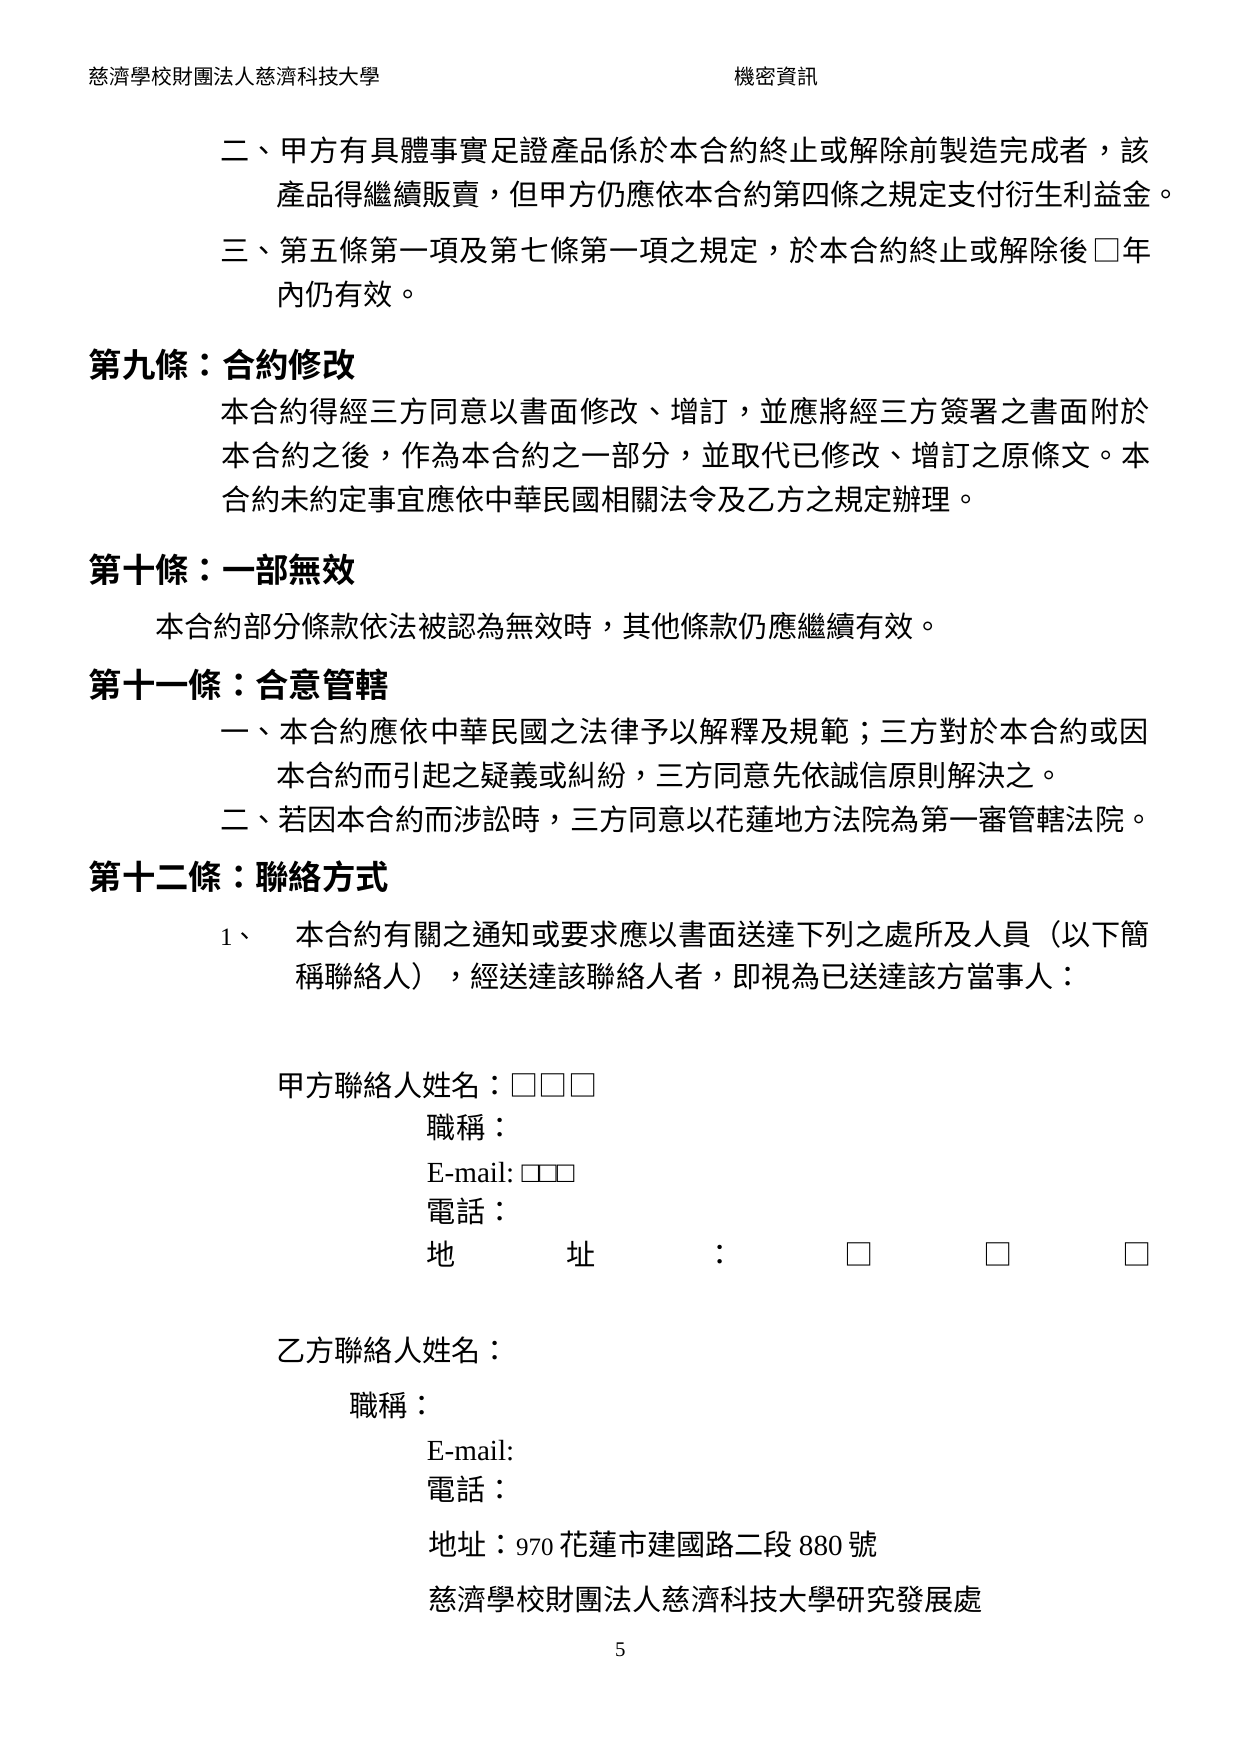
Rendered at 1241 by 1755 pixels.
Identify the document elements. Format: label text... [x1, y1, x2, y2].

text 職稱： [257, 1383, 1152, 1425]
text 三、第五條第一項及第七條第一項之規定，於本合約終止或解除後□年內仍有效。 [220, 226, 1152, 314]
text 一、本合約應依中華民國之法律予以解釋及規範；三方對於本合約或因本合約而引起之疑義或糾紛，三方同意先依誠信原則解決之。 [220, 707, 1152, 794]
text E-mail: [258, 1425, 1152, 1467]
text 地址：970 花蓮市建國路二段880號 [428, 1521, 1152, 1564]
text 二、若因本合約而涉訟時，三方同意以花蓮地方法院為第一審管轄法院。 [220, 794, 1152, 838]
text E-mail: □□□ [258, 1147, 1152, 1189]
text 職稱： [258, 1105, 1152, 1147]
text 地址：□□□ [258, 1231, 1152, 1315]
text 本合約得經三方同意以書面修改、增訂，並應將經三方簽署之書面附於本合約之後，作為本合約之一部分，並取代已修改、增訂之原條文。本合約未約定事宜應依中華民國相關法令及乙方之規定辦理。 [220, 387, 1152, 518]
text 第十二條：聯絡方式 [89, 851, 1152, 899]
text 第十一條：合意管轄 [89, 659, 1152, 707]
list 本合約有關之通知或要求應以書面送達下列之處所及人員（以下簡稱聯絡人），經送達該聯絡人者，即視為已送達該方當事人： [220, 912, 1152, 996]
text 甲方聯絡人姓名：□□□ [257, 1063, 1152, 1105]
text 乙方聯絡人姓名： [257, 1328, 1152, 1370]
text 本合約部分條款依法被認為無效時，其他條款仍應繼續有效。 [89, 604, 1152, 646]
text 二、甲方有具體事實足證產品係於本合約終止或解除前製造完成者，該產品得繼續販賣，但甲方仍應依本合約第四條之規定支付衍生利益金。 [220, 126, 1152, 214]
text 第十條：一部無效 [89, 543, 1152, 592]
text 電話： [258, 1467, 1152, 1509]
text 電話： [258, 1189, 1152, 1231]
text 慈濟學校財團法人慈濟科技大學研究發展處 [428, 1576, 1152, 1618]
text 第九條：合約修改 [89, 339, 1152, 387]
